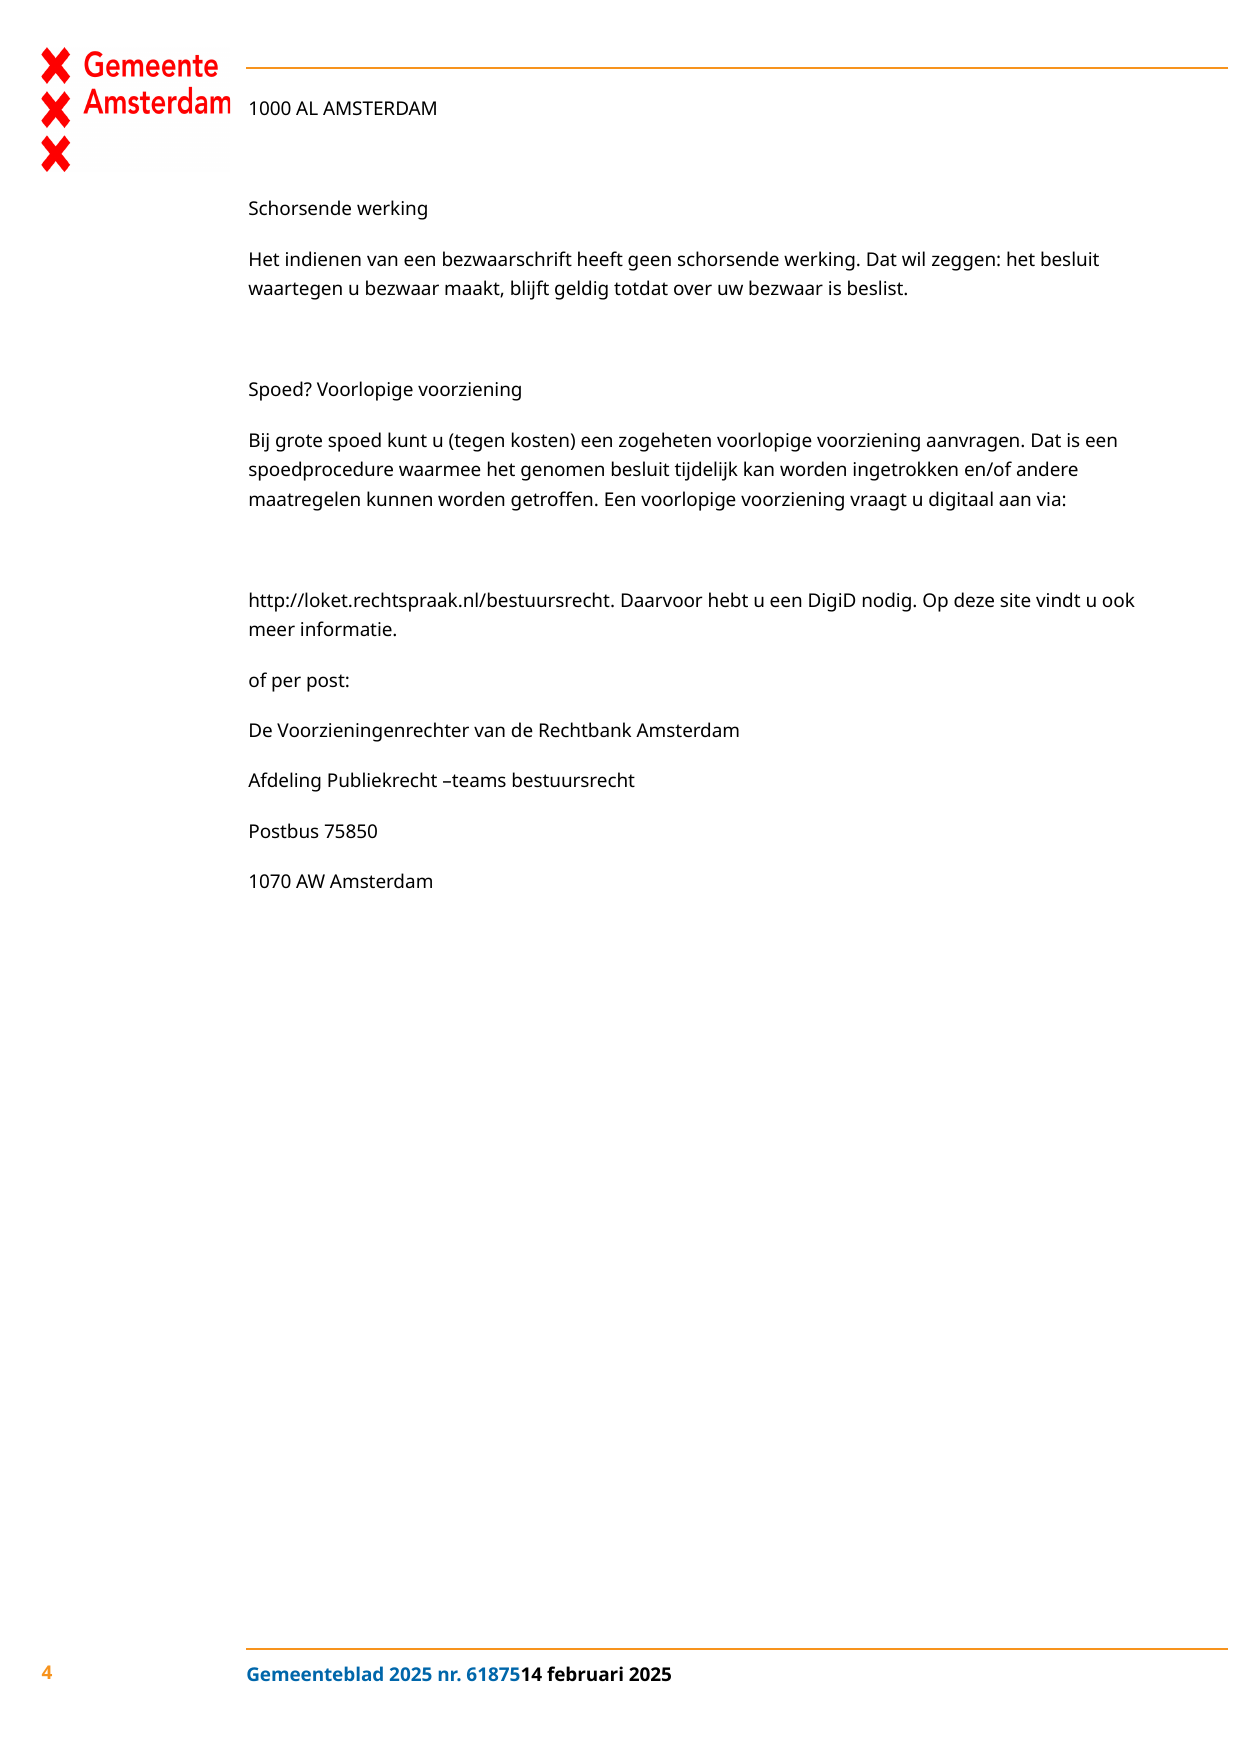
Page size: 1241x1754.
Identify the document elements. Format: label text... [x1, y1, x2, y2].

picture [41, 47, 231, 172]
text 1070 AW Amsterdam [248, 868, 1152, 894]
text Afdeling Publiekrecht –teams bestuursrecht [248, 768, 1152, 793]
text of per post: [248, 667, 1152, 693]
text Postbus 75850 [248, 818, 1152, 844]
text 1000 AL AMSTERDAM [248, 95, 1152, 121]
text Bij grote spoed kunt u (tegen kosten) een zogeheten voorlopige voorziening aanvragen. Dat is een spoedprocedure waarmee het genomen besluit tijdelijk kan worden ingetrokken en/of andere maatregelen kunnen worden getroffen. Een voorlopige voorziening vraagt u digitaal aan via: [248, 427, 1152, 512]
text Spoed? Voorlopige voorziening [248, 376, 1152, 402]
text Het indienen van een bezwaarschrift heeft geen schorsende werking. Dat wil zeggen: het besluit waartegen u bezwaar maakt, blijft geldig totdat over uw bezwaar is beslist. [248, 246, 1152, 301]
text Schorsende werking [248, 196, 1152, 221]
text De Voorzieningenrechter van de Rechtbank Amsterdam [248, 717, 1152, 743]
text http://loket.rechtspraak.nl/bestuursrecht. Daarvoor hebt u een DigiD nodig. Op deze site vindt u ook meer informatie. [248, 587, 1152, 642]
